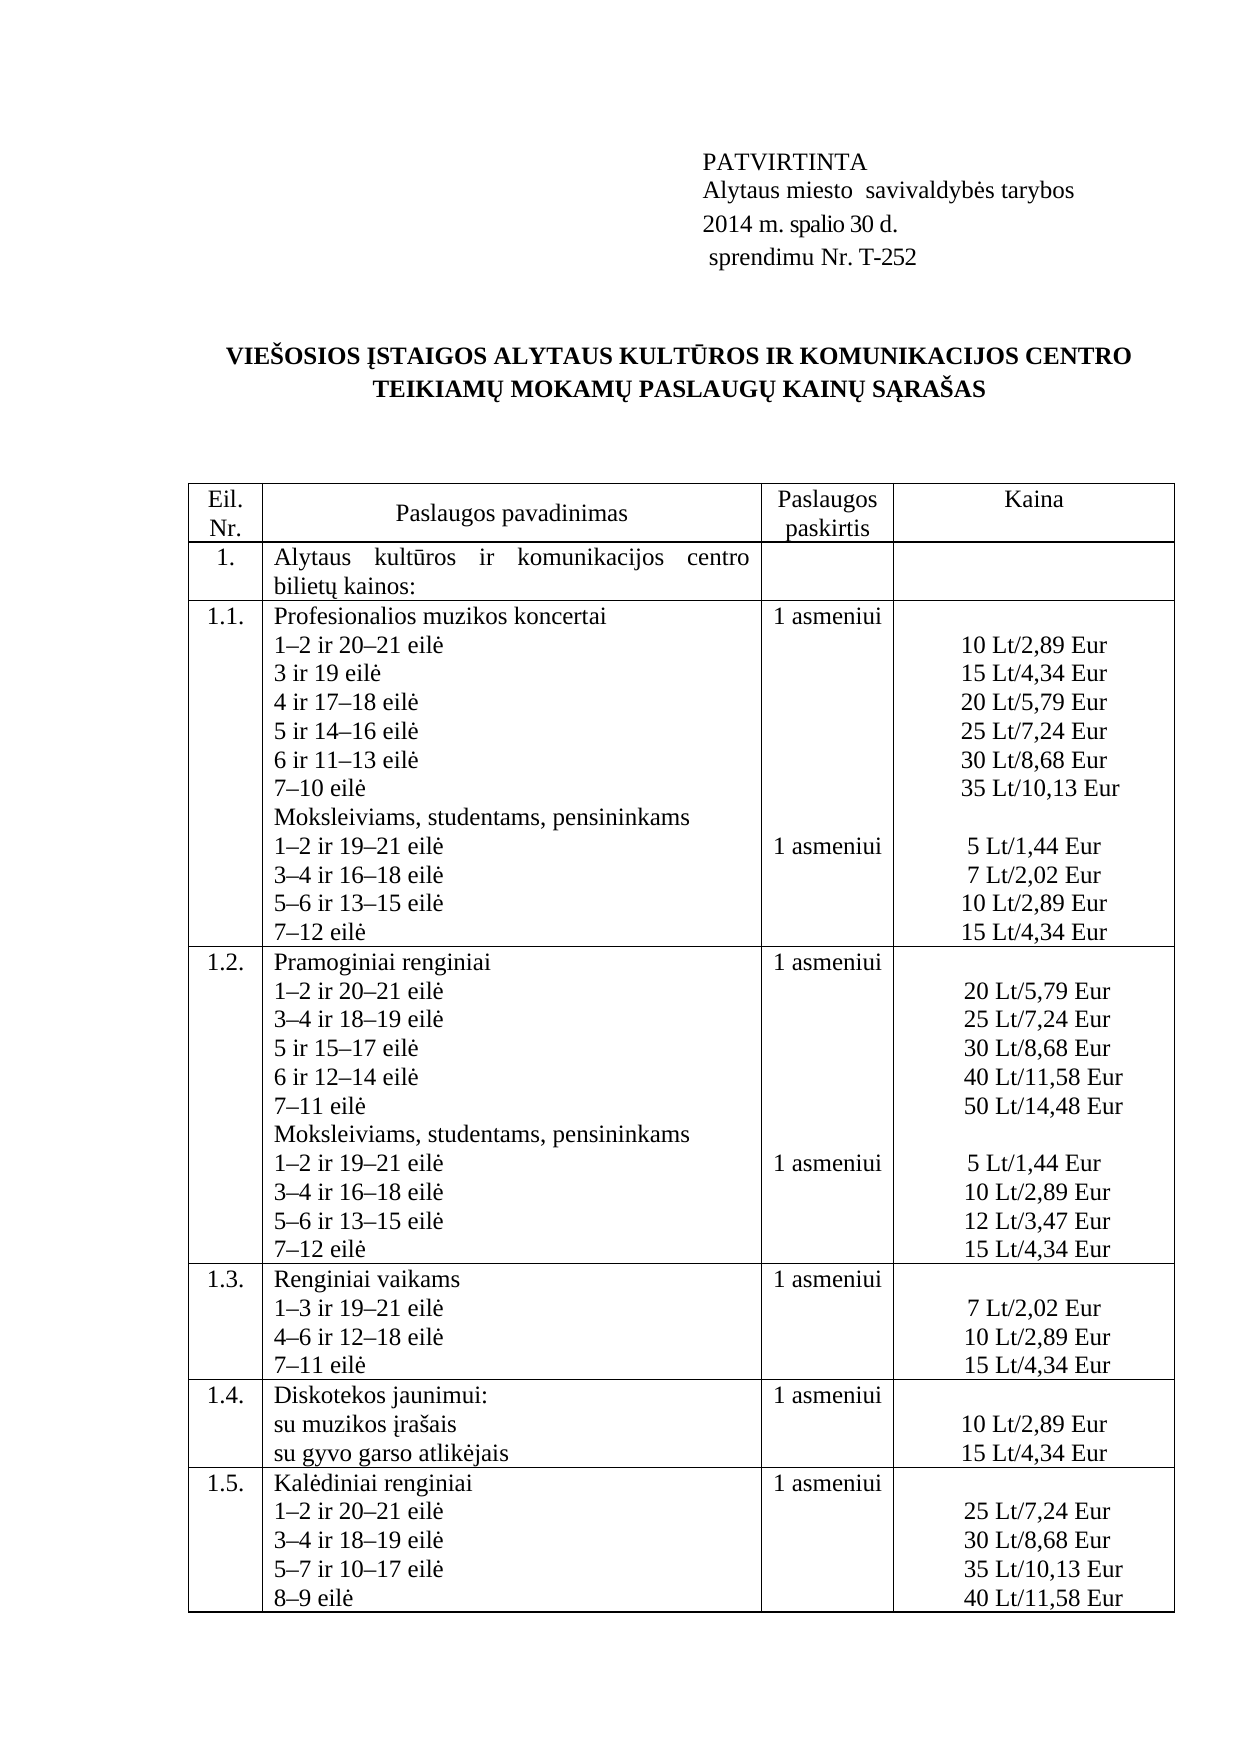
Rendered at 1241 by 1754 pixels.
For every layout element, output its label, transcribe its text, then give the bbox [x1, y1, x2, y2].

table_cell 1. [189, 543, 262, 600]
text sprendimu Nr. T-252 [177, 242, 1181, 270]
table_cell [762, 543, 893, 600]
table_cell Alytaus kultūros ir komunikacijos centro bilietų kainos: [263, 543, 761, 600]
text Alytaus miesto savivaldybės tarybos [177, 176, 1181, 204]
table_header Paslaugos paskirtis [762, 484, 893, 541]
table_cell 25 Lt/7,24 Eur 30 Lt/8,68 Eur 35 Lt/10,13 Eur 40 Lt/11,58 Eur [894, 1468, 1174, 1611]
table_cell 1 asmeniui [762, 1468, 893, 1611]
table_cell Profesionalios muzikos koncertai 1–2 ir 20–21 eilė 3 ir 19 eilė 4 ir 17–18 eilė 5 ir 14–16 eilė 6 ir 11–13 eilė 7–10 eilė Moksleiviams, studentams, pensininkams 1–2 ir 19–21 eilė 3–4 ir 16–18 eilė 5–6 ir 13–15 eilė 7–12 eilė [263, 601, 761, 946]
table_cell 1 asmeniui 1 asmeniui [762, 947, 893, 1263]
table_cell 1 asmeniui 1 asmeniui [762, 601, 893, 946]
table_cell 1 asmeniui [762, 1264, 893, 1379]
text 2014 m. spalio 30 d. [177, 209, 1181, 237]
table_cell 20 Lt/5,79 Eur 25 Lt/7,24 Eur 30 Lt/8,68 Eur 40 Lt/11,58 Eur 50 Lt/14,48 Eur 5 Lt/1,44 Eur 10 Lt/2,89 Eur 12 Lt/3,47 Eur 15 Lt/4,34 Eur [894, 947, 1174, 1263]
table_cell 10 Lt/2,89 Eur 15 Lt/4,34 Eur [894, 1380, 1174, 1467]
text VIEŠOSIOS ĮSTAIGOS ALYTAUS KULTŪROS IR KOMUNIKACIJOS CENTRO TEIKIAMŲ MOKAMŲ PASLAUGŲ KAINŲ SĄRAŠAS [177, 341, 1181, 402]
table_cell Renginiai vaikams 1–3 ir 19–21 eilė 4–6 ir 12–18 eilė 7–11 eilė [263, 1264, 761, 1379]
table_header Eil. Nr. [189, 484, 262, 541]
table_cell Pramoginiai renginiai 1–2 ir 20–21 eilė 3–4 ir 18–19 eilė 5 ir 15–17 eilė 6 ir 12–14 eilė 7–11 eilė Moksleiviams, studentams, pensininkams 1–2 ir 19–21 eilė 3–4 ir 16–18 eilė 5–6 ir 13–15 eilė 7–12 eilė [263, 947, 761, 1263]
table_cell 7 Lt/2,02 Eur 10 Lt/2,89 Eur 15 Lt/4,34 Eur [894, 1264, 1174, 1379]
text PATVIRTINTA [177, 147, 1181, 176]
table_header Paslaugos pavadinimas [263, 484, 761, 541]
table_cell 10 Lt/2,89 Eur 15 Lt/4,34 Eur 20 Lt/5,79 Eur 25 Lt/7,24 Eur 30 Lt/8,68 Eur 35 Lt/10,13 Eur 5 Lt/1,44 Eur 7 Lt/2,02 Eur 10 Lt/2,89 Eur 15 Lt/4,34 Eur [894, 601, 1174, 946]
table_cell [894, 543, 1174, 600]
table_header Kaina [894, 484, 1174, 541]
table_cell Kalėdiniai renginiai 1–2 ir 20–21 eilė 3–4 ir 18–19 eilė 5–7 ir 10–17 eilė 8–9 eilė [263, 1468, 761, 1611]
table_cell 1.4. [189, 1380, 262, 1467]
table_cell 1.3. [189, 1264, 262, 1379]
table_cell 1 asmeniui [762, 1380, 893, 1467]
table_cell 1.2. [189, 947, 262, 1263]
table_cell Diskotekos jaunimui: su muzikos įrašais su gyvo garso atlikėjais [263, 1380, 761, 1467]
table_cell 1.5. [189, 1468, 262, 1611]
table_cell 1.1. [189, 601, 262, 946]
